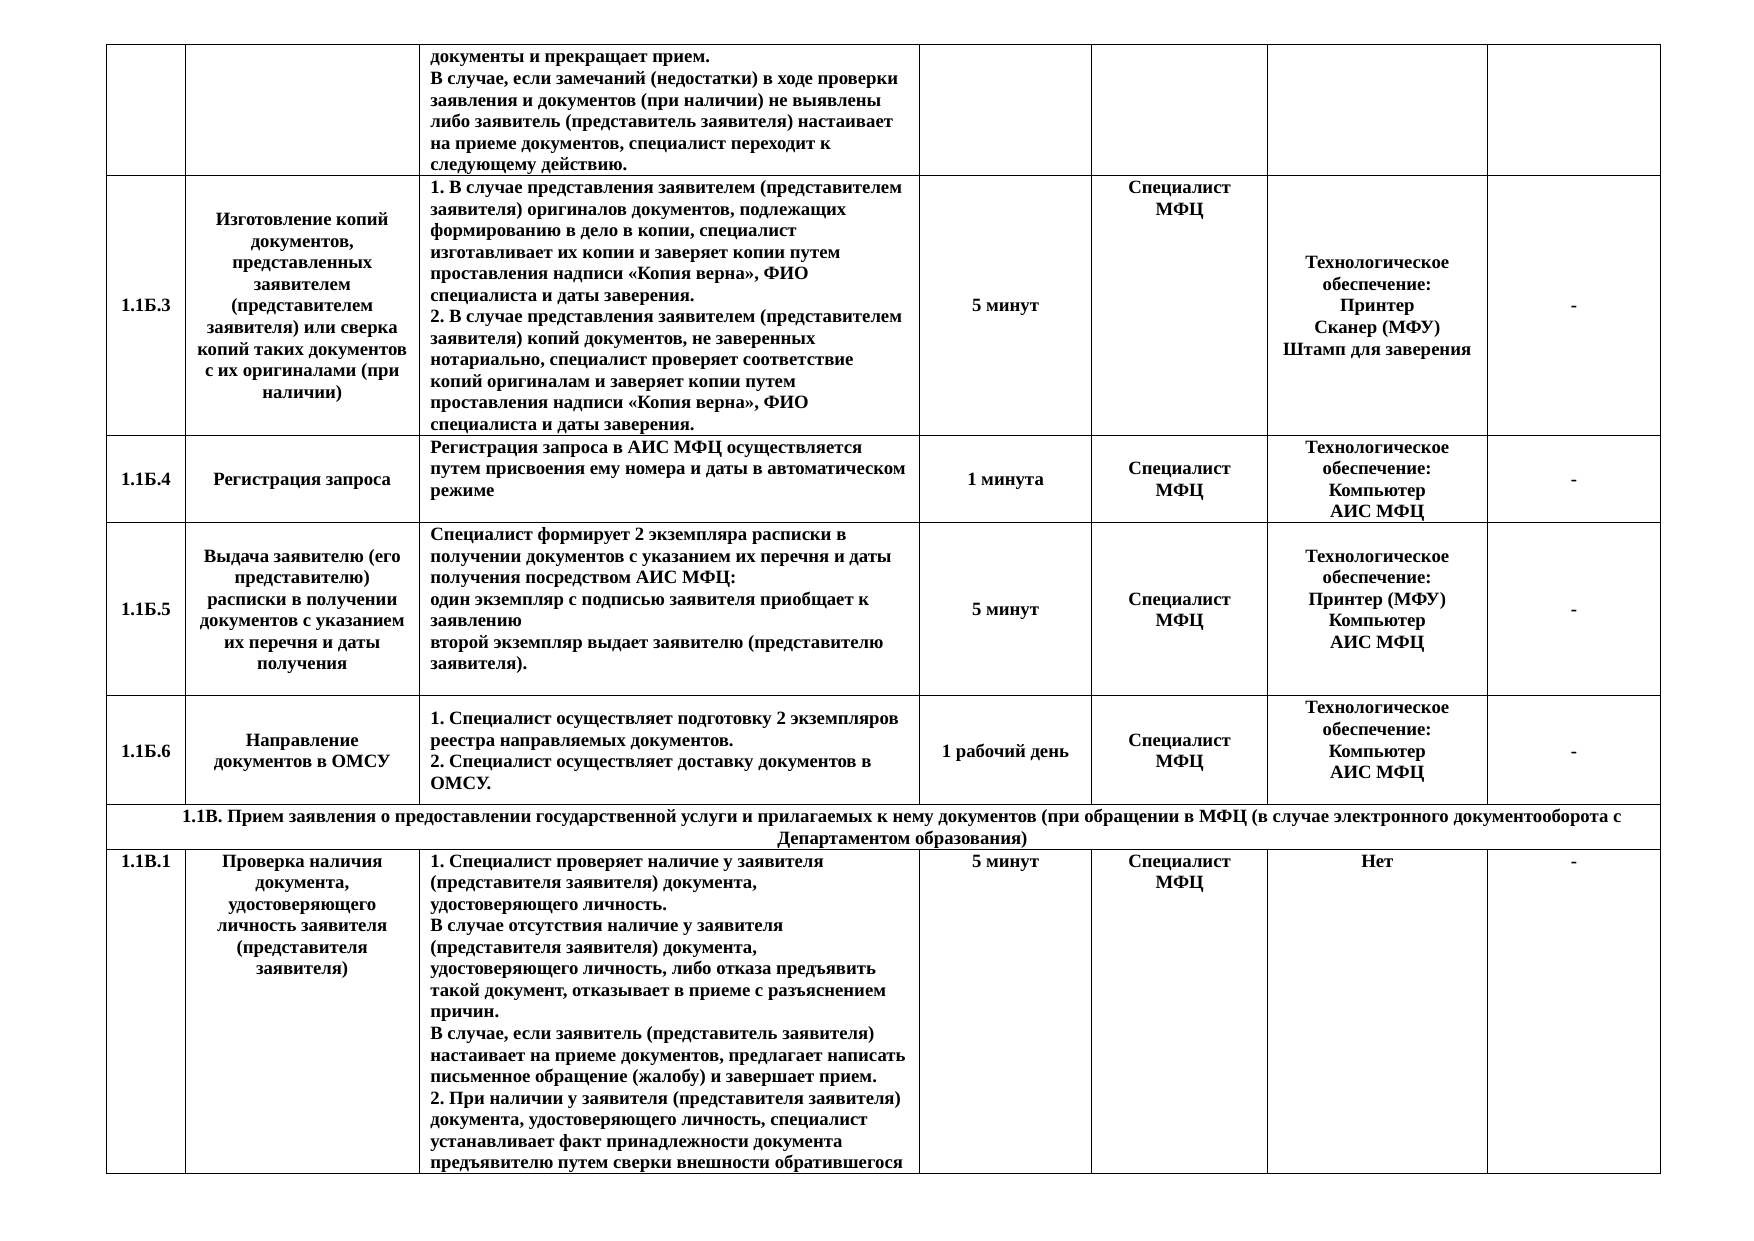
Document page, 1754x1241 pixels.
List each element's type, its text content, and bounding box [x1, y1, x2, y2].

table_cell Технологическое обеспечение: Компьютер АИС МФЦ [1268, 696, 1487, 804]
table_cell - [1488, 523, 1660, 695]
table_cell - [1488, 850, 1660, 1173]
table_cell 1.1Б.5 [107, 523, 185, 695]
table_cell Специалист МФЦ [1092, 176, 1267, 434]
table_cell 1.1Б.6 [107, 696, 185, 804]
table_cell 1. В случае представления заявителем (представителем заявителя) оригиналов документов, подлежащих формированию в дело в копии, специалист изготавливает их копии и заверяет копии путем проставления надписи «Копия верна», ФИО специалиста и даты заверения. 2. В случае представления заявителем (представителем заявителя) копий документов, не заверенных нотариально, специалист проверяет соответствие копий оригиналам и заверяет копии путем проставления надписи «Копия верна», ФИО специалиста и даты заверения. [420, 176, 919, 434]
table_cell Выдача заявителю (его представителю) расписки в получении документов с указанием их перечня и даты получения [186, 523, 419, 695]
table_cell [1488, 45, 1660, 175]
table_cell Регистрация запроса в АИС МФЦ осуществляется путем присвоения ему номера и даты в автоматическом режиме [420, 436, 919, 522]
table_cell 5 минут [920, 176, 1091, 434]
table_cell [107, 45, 185, 175]
table_cell Технологическое обеспечение: Компьютер АИС МФЦ [1268, 436, 1487, 522]
table_cell 1.1Б.4 [107, 436, 185, 522]
table_cell Нет [1268, 850, 1487, 1173]
table_cell 1 минута [920, 436, 1091, 522]
table_cell Регистрация запроса [186, 436, 419, 522]
table_cell 1 рабочий день [920, 696, 1091, 804]
table_cell Специалист МФЦ [1092, 436, 1267, 522]
table_cell 1.1В.1 [107, 850, 185, 1173]
table_cell 1.1Б.3 [107, 176, 185, 434]
table_cell [920, 45, 1091, 175]
table_cell Изготовление копий документов, представленных заявителем (представителем заявителя) или сверка копий таких документов с их оригиналами (при наличии) [186, 176, 419, 434]
table_cell 1. Специалист осуществляет подготовку 2 экземпляров реестра направляемых документов. 2. Специалист осуществляет доставку документов в ОМСУ. [420, 696, 919, 804]
table_cell 5 минут [920, 523, 1091, 695]
table_cell [1268, 45, 1487, 175]
table_cell Технологическое обеспечение: Принтер Сканер (МФУ) Штамп для заверения [1268, 176, 1487, 434]
table_cell 1.1В. Прием заявления о предоставлении государственной услуги и прилагаемых к нему документов (при обращении в МФЦ (в случае электронного документооборота с Департаментом образования) [107, 805, 1660, 848]
table_cell - [1488, 436, 1660, 522]
table_cell Специалист формирует 2 экземпляра расписки в получении документов с указанием их перечня и даты получения посредством АИС МФЦ: один экземпляр с подписью заявителя приобщает к заявлению второй экземпляр выдает заявителю (представителю заявителя). [420, 523, 919, 695]
table_cell 1. Специалист проверяет наличие у заявителя (представителя заявителя) документа, удостоверяющего личность. В случае отсутствия наличие у заявителя (представителя заявителя) документа, удостоверяющего личность, либо отказа предъявить такой документ, отказывает в приеме с разъяснением причин. В случае, если заявитель (представитель заявителя) настаивает на приеме документов, предлагает написать письменное обращение (жалобу) и завершает прием. 2. При наличии у заявителя (представителя заявителя) документа, удостоверяющего личность, специалист устанавливает факт принадлежности документа предъявителю путем сверки внешности обратившегося [420, 850, 919, 1173]
table_cell Специалист МФЦ [1092, 523, 1267, 695]
table_cell [1092, 45, 1267, 175]
table_cell Технологическое обеспечение: Принтер (МФУ) Компьютер АИС МФЦ [1268, 523, 1487, 695]
table_cell 5 минут [920, 850, 1091, 1173]
table_cell Направление документов в ОМСУ [186, 696, 419, 804]
table_cell - [1488, 176, 1660, 434]
table_cell документы и прекращает прием. В случае, если замечаний (недостатки) в ходе проверки заявления и документов (при наличии) не выявлены либо заявитель (представитель заявителя) настаивает на приеме документов, специалист переходит к следующему действию. [420, 45, 919, 175]
table_cell - [1488, 696, 1660, 804]
table_cell Специалист МФЦ [1092, 850, 1267, 1173]
table_cell Проверка наличия документа, удостоверяющего личность заявителя (представителя заявителя) [186, 850, 419, 1173]
table_cell [186, 45, 419, 175]
table_cell Специалист МФЦ [1092, 696, 1267, 804]
